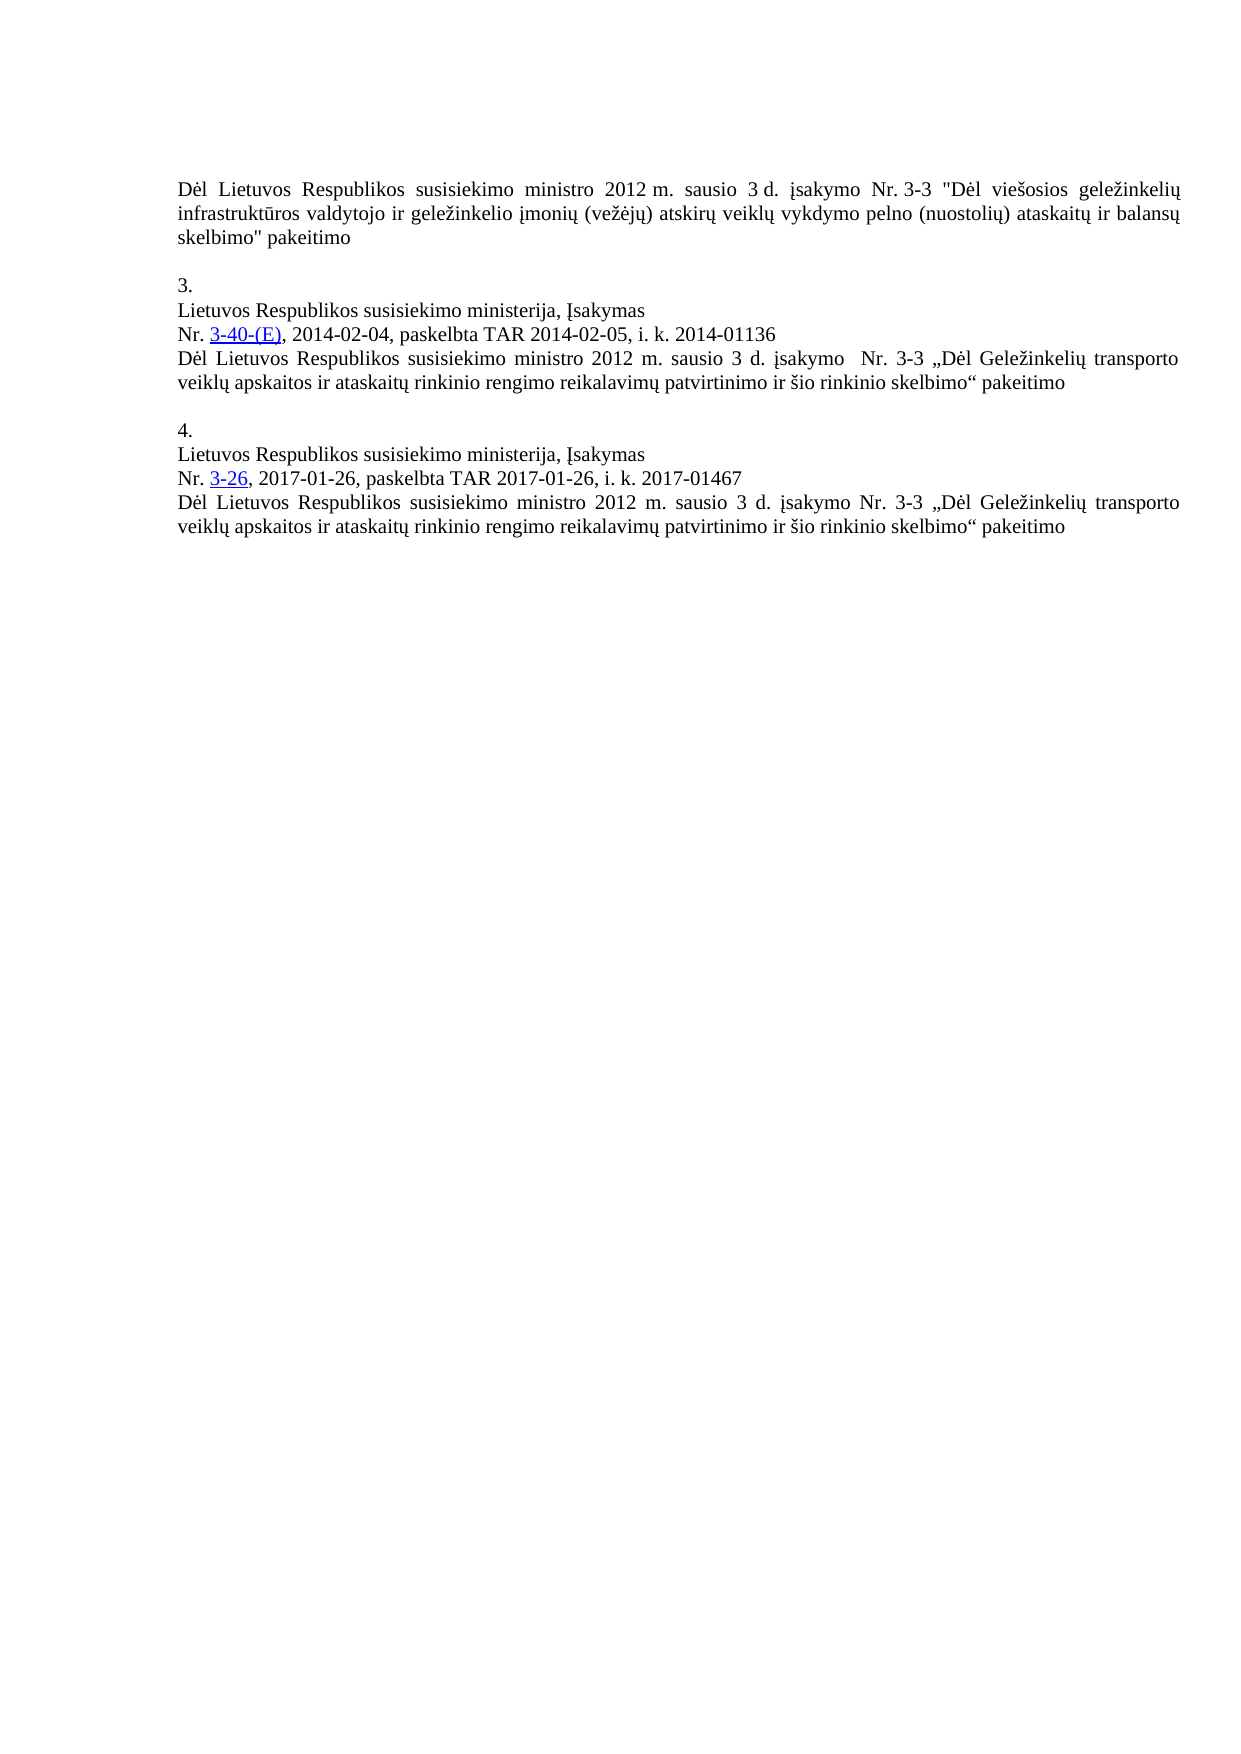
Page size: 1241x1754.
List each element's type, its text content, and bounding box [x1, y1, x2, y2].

text Dėl Lietuvos Respublikos susisiekimo ministro 2012 m. sausio 3 d. įsakymo Nr. 3-3 „Dėl Geležinkelių transporto veiklų apskaitos ir ataskaitų rinkinio rengimo reikalavimų patvirtinimo ir šio rinkinio skelbimo“ pakeitimo [177, 346, 1181, 394]
text Lietuvos Respublikos susisiekimo ministerija, Įsakymas [177, 442, 1181, 466]
text Dėl Lietuvos Respublikos susisiekimo ministro 2012 m. sausio 3 d. įsakymo Nr. 3-3 "Dėl viešosios geležinkelių infrastruktūros valdytojo ir geležinkelio įmonių (vežėjų) atskirų veiklų vykdymo pelno (nuostolių) ataskaitų ir balansų skelbimo" pakeitimo [177, 177, 1181, 249]
text Lietuvos Respublikos susisiekimo ministerija, Įsakymas [177, 297, 1181, 322]
text 3. [177, 273, 1181, 297]
text Nr. 3-40-(E), 2014-02-04, paskelbta TAR 2014-02-05, i. k. 2014-01136 [177, 322, 1181, 346]
text 4. [177, 418, 1181, 442]
text Nr. 3-26, 2017-01-26, paskelbta TAR 2017-01-26, i. k. 2017-01467 [177, 466, 1181, 490]
text Dėl Lietuvos Respublikos susisiekimo ministro 2012 m. sausio 3 d. įsakymo Nr. 3-3 „Dėl Geležinkelių transporto veiklų apskaitos ir ataskaitų rinkinio rengimo reikalavimų patvirtinimo ir šio rinkinio skelbimo“ pakeitimo [177, 490, 1181, 538]
